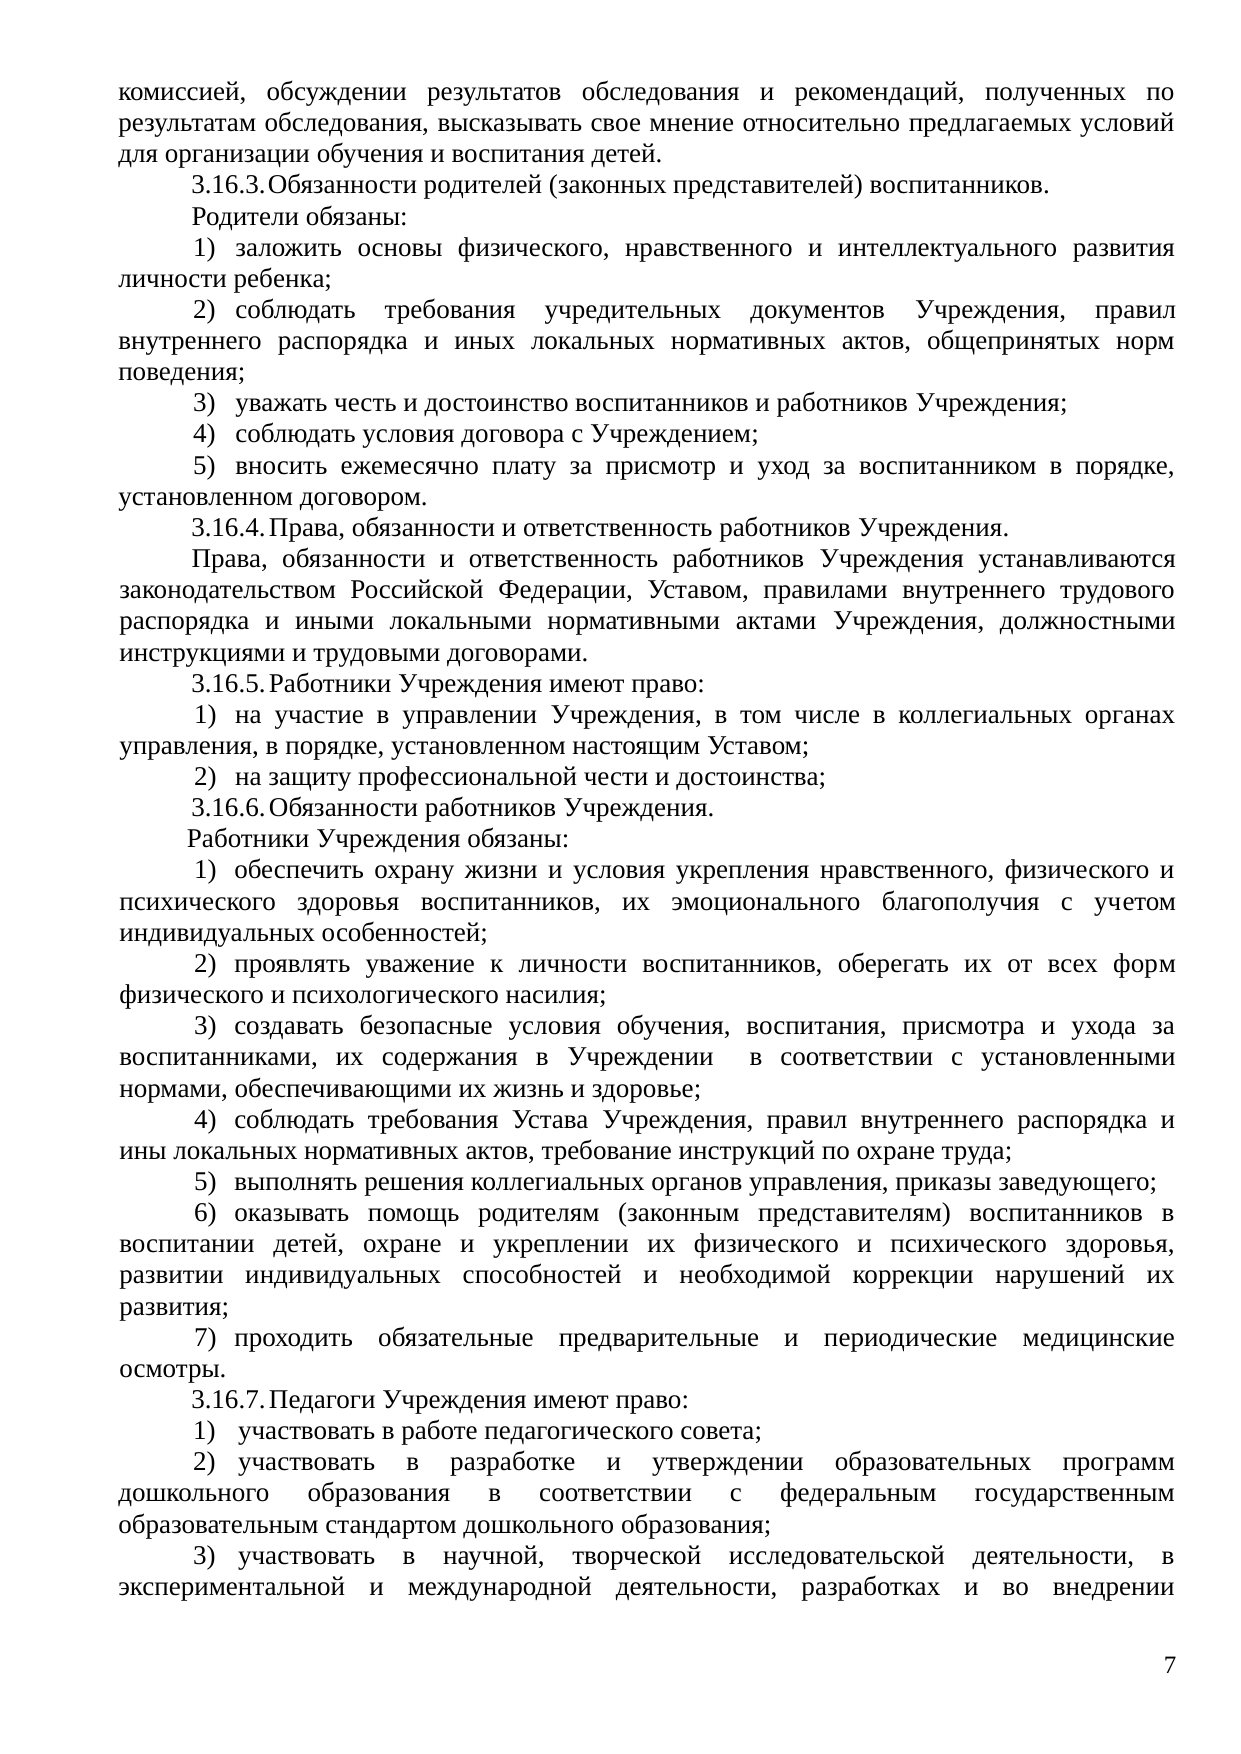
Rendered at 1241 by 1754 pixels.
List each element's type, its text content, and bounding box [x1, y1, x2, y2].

list Права, обязанности и ответственность работников Учреждения. [119, 511, 1176, 542]
list на участие в управлении Учреждения, в том числе в коллегиальных органах управления, в порядке, установленном настоящим Уставом; [119, 698, 1176, 760]
list Обязанности работников Учреждения. [119, 791, 1176, 822]
list участвовать в работе педагогического совета; [118, 1414, 1176, 1445]
list выполнять решения коллегиальных органов управления, приказы заведующего; [119, 1165, 1176, 1196]
list Педагоги Учреждения имеют право: [119, 1383, 1176, 1414]
list заложить основы физического, нравственного и интеллектуального развития личности ребенка; [118, 231, 1176, 293]
list создавать безопасные условия обучения, воспитания, присмотра и ухода за воспитанниками, их содержания в Учреждении в соответствии с установленными нормами, обеспечивающими их жизнь и здоровье; [119, 1009, 1176, 1103]
list Обязанности родителей (законных представителей) воспитанников. [118, 168, 1176, 199]
list Работники Учреждения обязаны: [119, 822, 1176, 854]
list соблюдать требования учредительных документов Учреждения, правил внутреннего распорядка и иных локальных нормативных актов, общепринятых норм поведения; [118, 293, 1176, 386]
list участвовать в научной, творческой исследовательской деятельности, в экспериментальной и международной деятельности, разработках и во внедрении [118, 1539, 1176, 1601]
list проявлять уважение к личности воспитанников, оберегать их от всех форм физического и психологического насилия; [119, 947, 1176, 1009]
list Работники Учреждения имеют право: [119, 667, 1176, 698]
list Родители обязаны: [117, 199, 1176, 231]
list оказывать помощь родителям (законным представителям) воспитанников в воспитании детей, охране и укреплении их физического и психического здоровья, развитии индивидуальных способностей и необходимой коррекции нарушений их развития; [119, 1196, 1176, 1321]
list проходить обязательные предварительные и периодические медицинские осмотры. [119, 1321, 1176, 1383]
list соблюдать условия договора с Учреждением; [118, 418, 1176, 449]
list на защиту профессиональной чести и достоинства; [119, 760, 1176, 791]
list уважать честь и достоинство воспитанников и работников Учреждения; [118, 386, 1176, 418]
list Права, обязанности и ответственность работников Учреждения устанавливаются законодательством Российской Федерации, Уставом, правилами внутреннего трудового распорядка и иными локальными нормативными актами Учреждения, должностными инструкциями и трудовыми договорами. [119, 542, 1176, 667]
list участвовать в разработке и утверждении образовательных программ дошкольного образования в соответствии с федеральным государственным образовательным стандартом дошкольного образования; [118, 1445, 1176, 1539]
list комиссией, обсуждении результатов обследования и рекомендаций, полученных по результатам обследования, высказывать свое мнение относительно предлагаемых условий для организации обучения и воспитания детей. [118, 75, 1176, 168]
list вносить ежемесячно плату за присмотр и уход за воспитанником в порядке, установленном договором. [118, 449, 1176, 511]
list обеспечить охрану жизни и условия укрепления нравственного, физического и психического здоровья воспитанников, их эмоционального благополучия с учетом индивидуальных особенностей; [119, 854, 1176, 947]
list соблюдать требования Устава Учреждения, правил внутреннего распорядка и ины локальных нормативных актов, требование инструкций по охране труда; [119, 1103, 1176, 1165]
